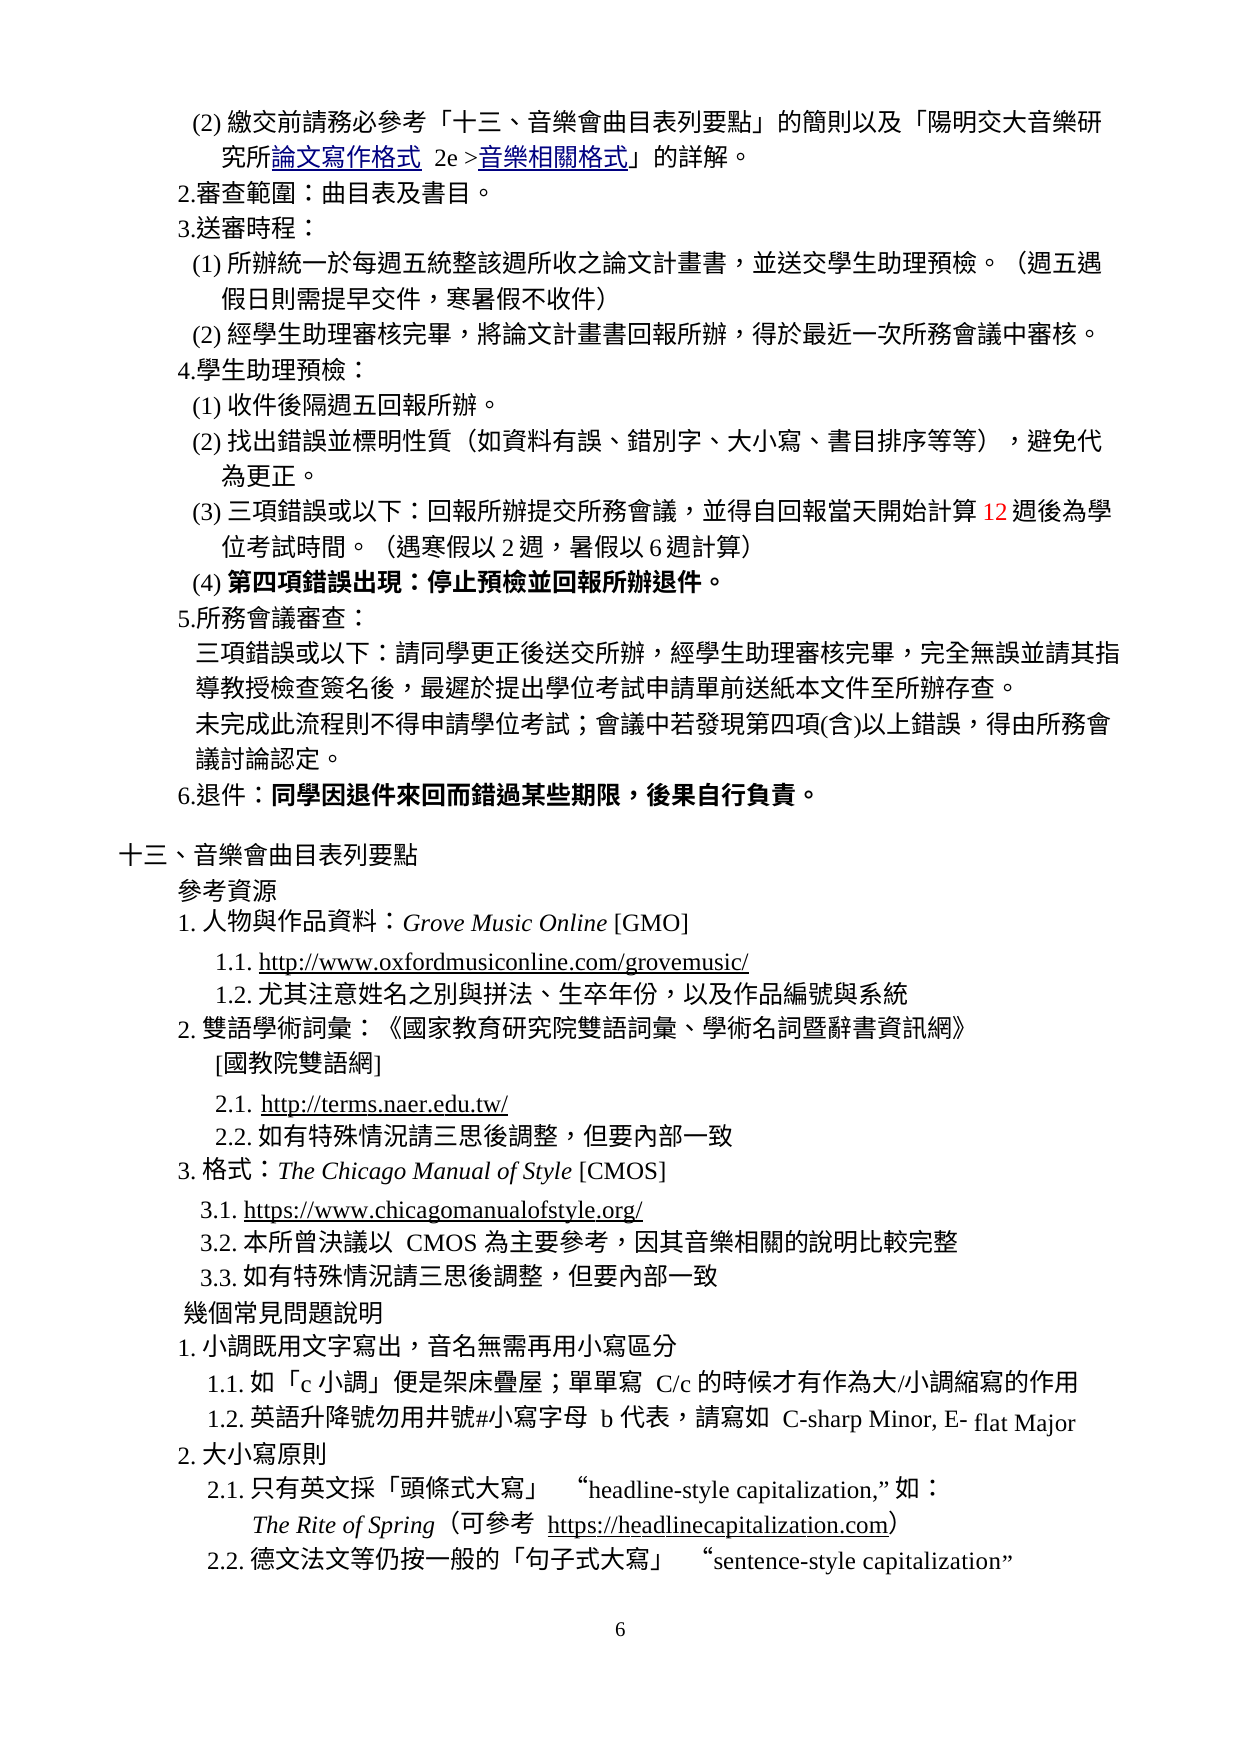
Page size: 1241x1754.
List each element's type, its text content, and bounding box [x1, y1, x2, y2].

text 2.審查範圍：曲目表及書目。 [177, 174, 1122, 209]
text 6.退件：同學因退件來回而錯過某些期限，後果自行負責。 [177, 776, 1122, 811]
text 1.2. 尤其注意姓名之別與拼法、生卒年份，以及作品編號與系統 [166, 978, 1124, 1013]
text [國教院雙語網] [166, 1049, 1124, 1084]
text 參考資源 [129, 872, 1124, 907]
text (3) 三項錯誤或以下：回報所辦提交所務會議，並得自回報當天開始計算12週後為學位考試時間。（遇寒假以2週，暑假以6週計算） [192, 492, 1122, 563]
text 1. 小調既用文字寫出，音名無需再用小寫區分 [129, 1332, 1124, 1367]
text 未完成此流程則不得申請學位考試；會議中若發現第四項(含)以上錯誤，得由所務會議討論認定。 [195, 705, 1122, 776]
text 十三、音樂會曲目表列要點 [118, 836, 1122, 872]
text 2.2. 德文法文等仍按一般的「句子式大寫」 “sentence-style capitalization” [166, 1544, 1124, 1580]
text The Rite of Spring（可參考 https://headlinecapitalization.com） [211, 1509, 1124, 1544]
text (2) 經學生助理審核完畢，將論文計畫書回報所辦，得於最近一次所務會議中審核。 [177, 315, 1122, 351]
text 2.2. 如有特殊情況請三思後調整，但要內部一致 [166, 1119, 1124, 1155]
text 3.1. https://www.chicagomanualofstyle.org/ [166, 1190, 1124, 1226]
text 2.1. 只有英文採「頭條式大寫」 “headline-style capitalization,” 如： [166, 1474, 1124, 1509]
text (1) 所辦統一於每週五統整該週所收之論文計畫書，並送交學生助理預檢。（週五遇假日則需提早交件，寒暑假不收件） [192, 244, 1122, 315]
text 三項錯誤或以下：請同學更正後送交所辦，經學生助理審核完畢，完全無誤並請其指導教授檢查簽名後，最遲於提出學位考試申請單前送紙本文件至所辦存查。 [195, 634, 1122, 705]
text (2) 找出錯誤並標明性質（如資料有誤、錯別字、大小寫、書目排序等等），避免代為更正。 [192, 422, 1122, 492]
text 2. 大小寫原則 [129, 1438, 1124, 1474]
text 3. 格式：The Chicago Manual of Style [CMOS] [129, 1155, 1124, 1190]
text 1.1. 如「c 小調」便是架床疊屋；單單寫 C/c 的時候才有作為大/小調縮寫的作用 [118, 1367, 1124, 1403]
text 2.1. http://terms.naer.edu.tw/ [166, 1084, 1124, 1119]
text 3.送審時程： [177, 209, 1122, 244]
text (4) 第四項錯誤出現：停止預檢並回報所辦退件。 [177, 563, 1122, 599]
text 3.3. 如有特殊情況請三思後調整，但要內部一致 [166, 1261, 1124, 1297]
text (1) 收件後隔週五回報所辦。 [192, 386, 1122, 422]
text 1.2. 英語升降號勿用井號#小寫字母 b 代表，請寫如 C-sharp Minor, E- flat Major [166, 1403, 1124, 1438]
text 2. 雙語學術詞彙：《國家教育研究院雙語詞彙、學術名詞暨辭書資訊網》 [129, 1013, 1124, 1049]
text 5.所務會議審查： [177, 599, 1122, 634]
text 幾個常見問題說明 [129, 1297, 1124, 1332]
text 1.1. http://www.oxfordmusiconline.com/grovemusic/ [166, 942, 1124, 978]
text 4.學生助理預檢： [177, 351, 1122, 386]
text 1. 人物與作品資料：Grove Music Online [GMO] [129, 907, 1124, 942]
text 3.2. 本所曾決議以 CMOS 為主要參考，因其音樂相關的說明比較完整 [166, 1226, 1124, 1261]
text (2) 繳交前請務必參考「十三、音樂會曲目表列要點」的簡則以及「陽明交大音樂研究所論文寫作格式 2e >音樂相關格式」的詳解。 [192, 103, 1122, 174]
